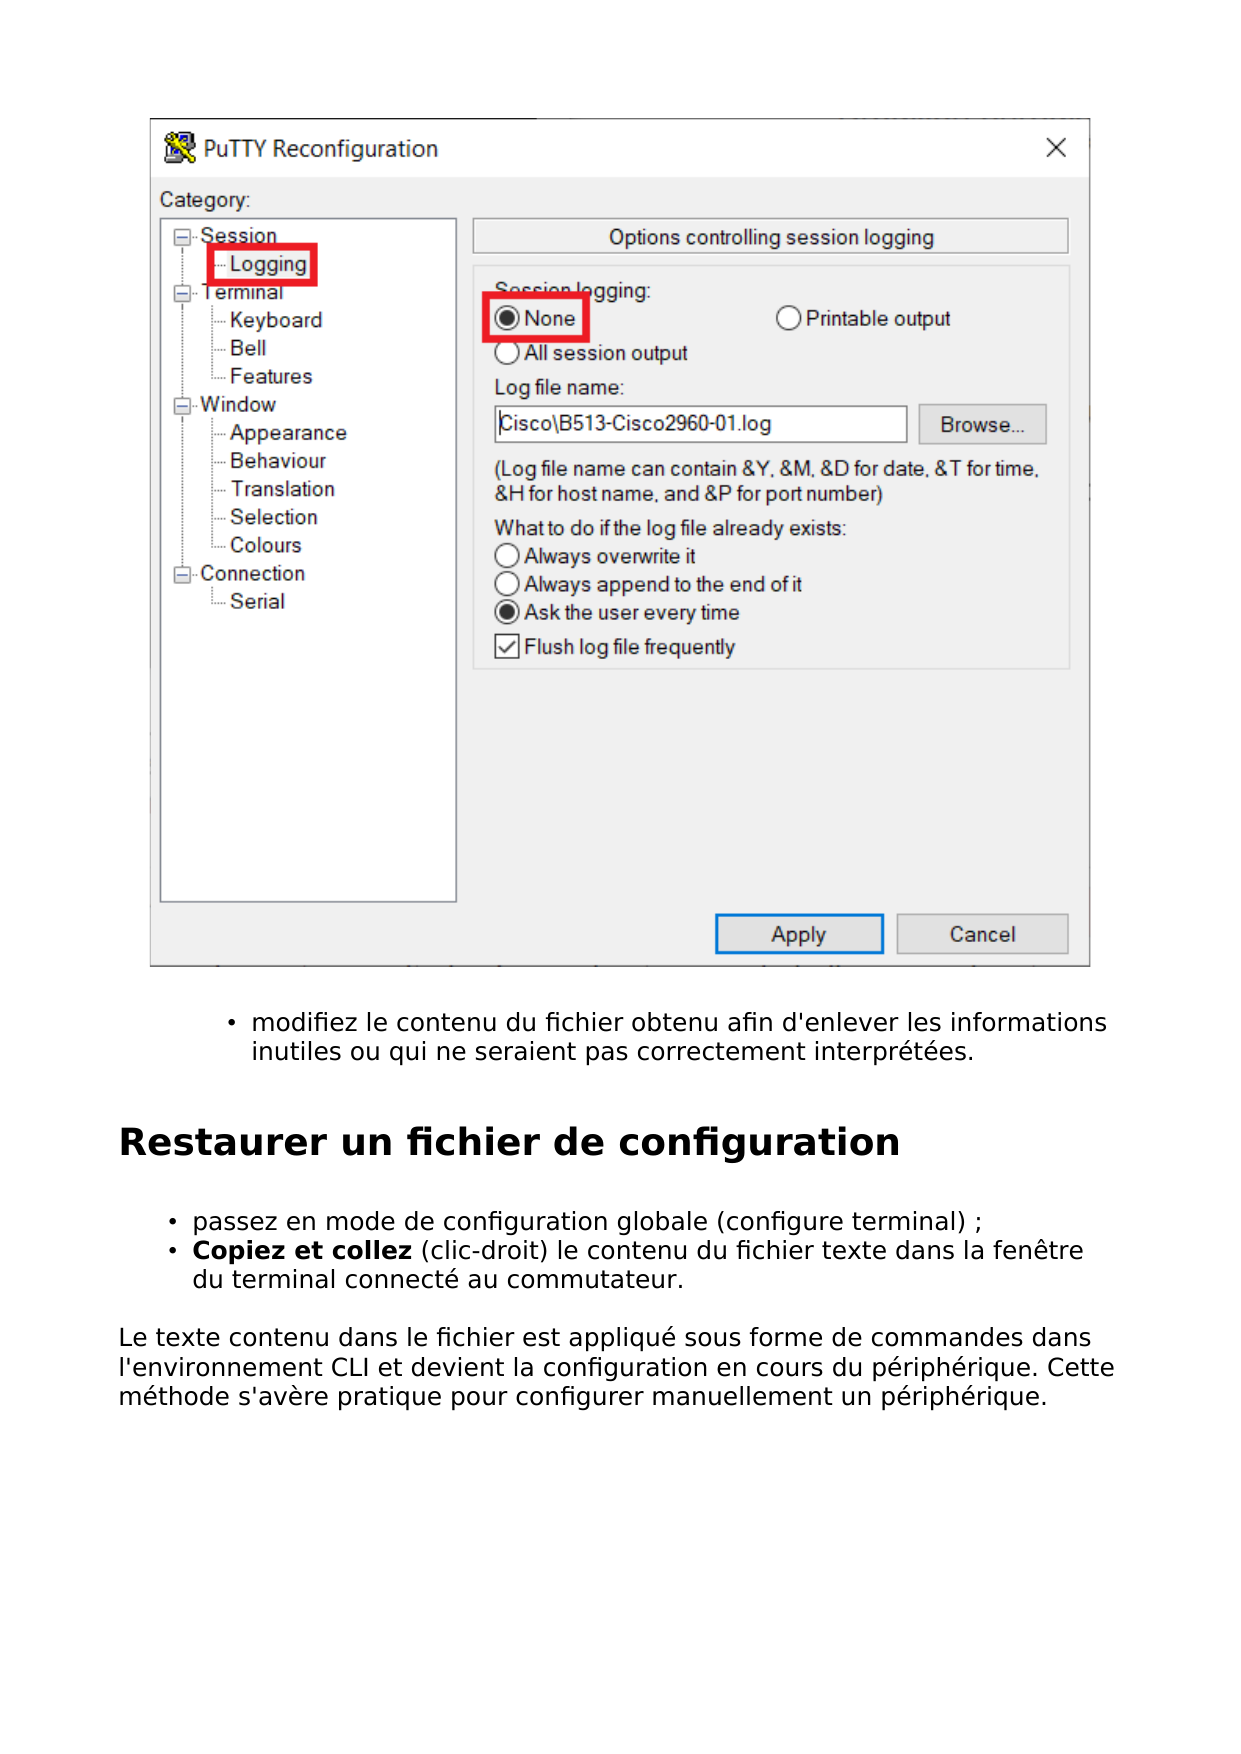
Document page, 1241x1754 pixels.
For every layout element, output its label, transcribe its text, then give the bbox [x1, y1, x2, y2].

subtitle Restaurer un fichier de configuration [118, 1121, 1122, 1165]
picture [149, 118, 1091, 967]
list modifiez le contenu du fichier obtenu afin d'enlever les informations inutiles ou qui ne seraient pas correctement interprétées. [236, 1008, 1122, 1067]
list Copiez et collez (clic-droit) le contenu du fichier texte dans la fenêtre du terminal connecté au commutateur. [177, 1236, 1122, 1294]
list passez en mode de configuration globale (configure terminal) ; [177, 1207, 1122, 1236]
text Le texte contenu dans le fichier est appliqué sous forme de commandes dans l'environnement CLI et devient la configuration en cours du périphérique. Cette méthode s'avère pratique pour configurer manuellement un périphérique. [118, 1324, 1122, 1411]
